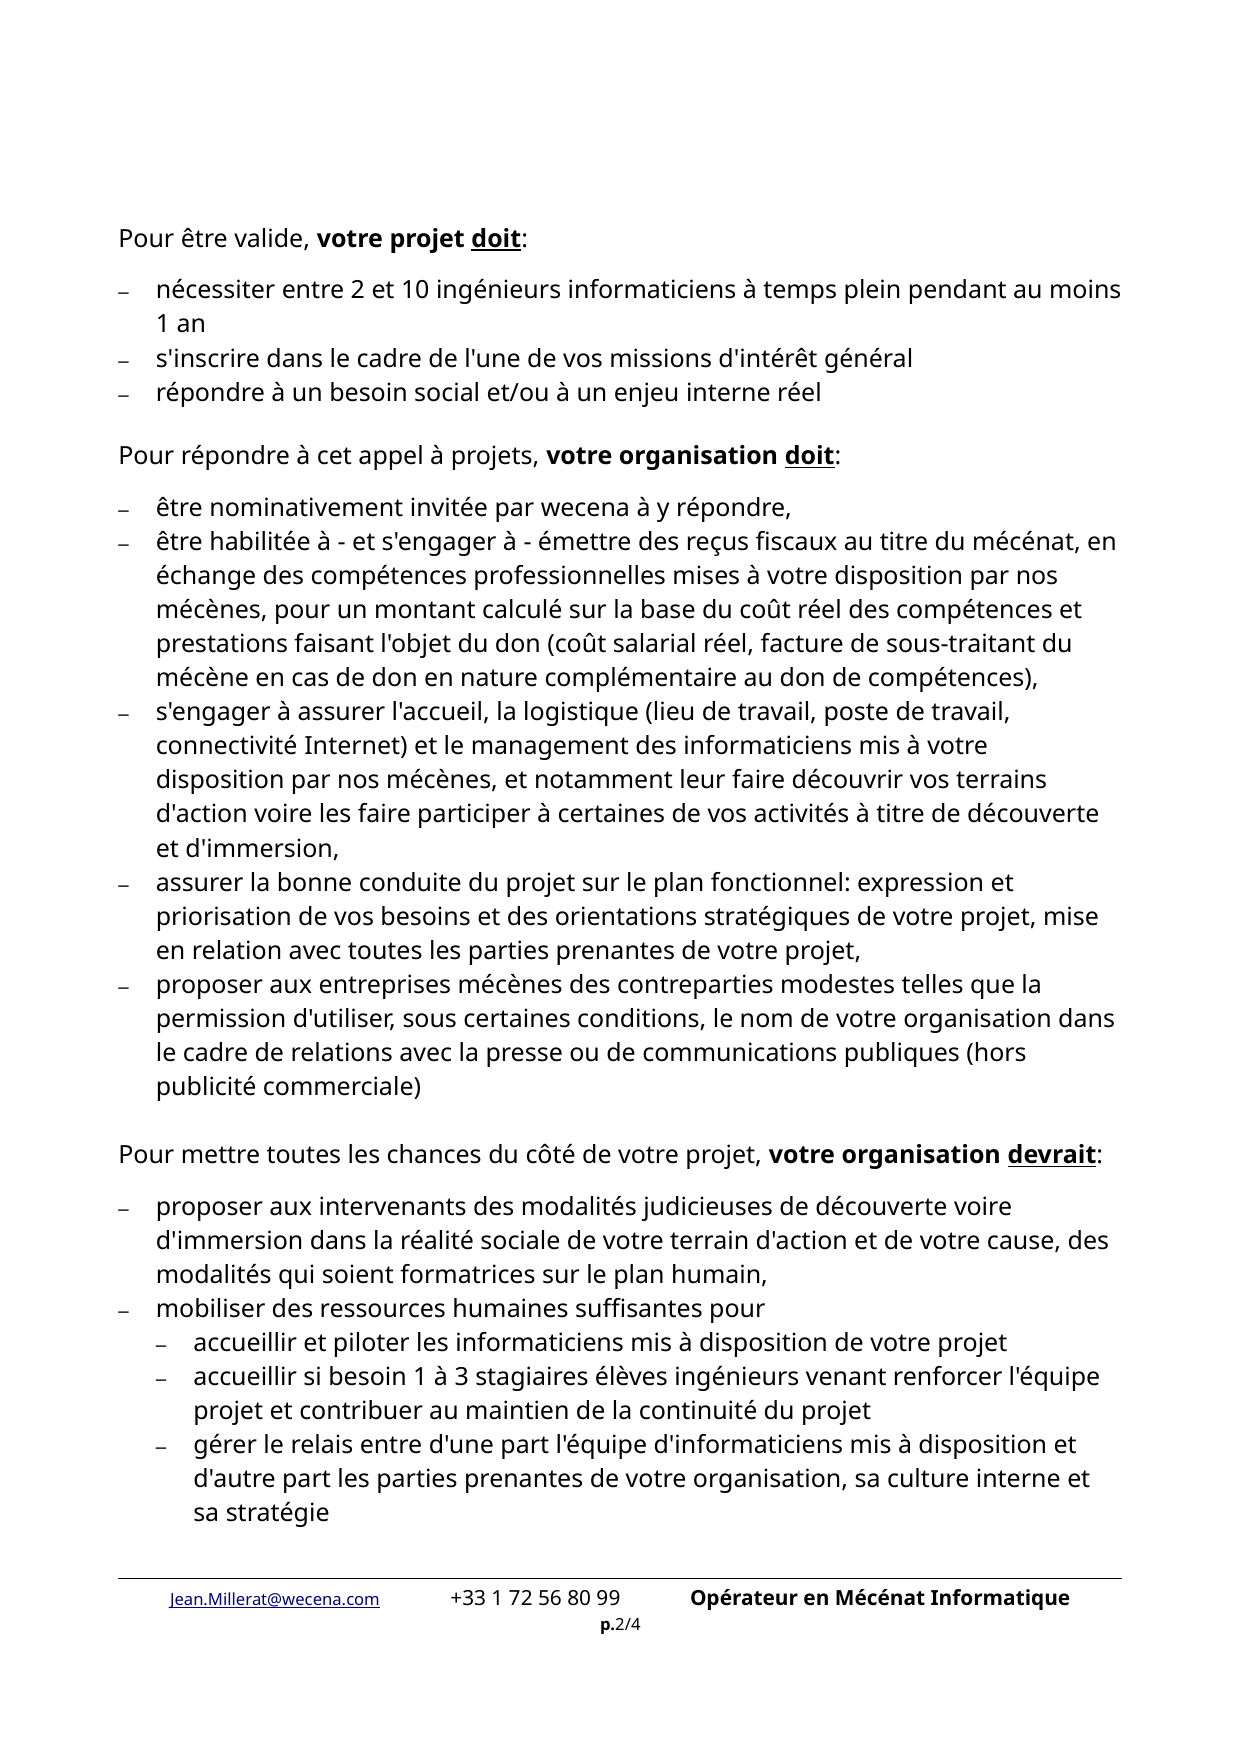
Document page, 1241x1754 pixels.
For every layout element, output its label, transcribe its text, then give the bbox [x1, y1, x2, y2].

list répondre à un besoin social et/ou à un enjeu interne réel [118, 374, 1122, 408]
list être habilitée à - et s'engager à - émettre des reçus fiscaux au titre du mécénat, en échange des compétences professionnelles mises à votre disposition par nos mécènes, pour un montant calculé sur la base du coût réel des compétences et prestations faisant l'objet du don (coût salarial réel, facture de sous-traitant du mécène en cas de don en nature complémentaire au don de compétences), [118, 524, 1122, 694]
list accueillir si besoin 1 à 3 stagiaires élèves ingénieurs venant renforcer l'équipe projet et contribuer au maintien de la continuité du projet [156, 1359, 1122, 1427]
list accueillir et piloter les informaticiens mis à disposition de votre projet [156, 1325, 1122, 1359]
text Pour répondre à cet appel à projets, votre organisation doit: [118, 438, 1122, 472]
text Pour être valide, votre projet doit: [118, 220, 1122, 254]
list s'engager à assurer l'accueil, la logistique (lieu de travail, poste de travail, connectivité Internet) et le management des informaticiens mis à votre disposition par nos mécènes, et notamment leur faire découvrir vos terrains d'action voire les faire participer à certaines de vos activités à titre de découverte et d'immersion, [118, 694, 1122, 864]
text Pour mettre toutes les chances du côté de votre projet, votre organisation devrait: [118, 1137, 1122, 1171]
list être nominativement invitée par wecena à y répondre, [118, 489, 1122, 524]
list nécessiter entre 2 et 10 ingénieurs informaticiens à temps plein pendant au moins 1 an [118, 272, 1122, 340]
list gérer le relais entre d'une part l'équipe d'informaticiens mis à disposition et d'autre part les parties prenantes de votre organisation, sa culture interne et sa stratégie [156, 1427, 1122, 1529]
list proposer aux entreprises mécènes des contreparties modestes telles que la permission d'utiliser, sous certaines conditions, le nom de votre organisation dans le cadre de relations avec la presse ou de communications publiques (hors publicité commerciale) [118, 966, 1122, 1103]
list s'inscrire dans le cadre de l'une de vos missions d'intérêt général [118, 340, 1122, 374]
list proposer aux intervenants des modalités judicieuses de découverte voire d'immersion dans la réalité sociale de votre terrain d'action et de votre cause, des modalités qui soient formatrices sur le plan humain, [118, 1188, 1122, 1291]
list mobiliser des ressources humaines suffisantes pour [118, 1291, 1122, 1325]
list assurer la bonne conduite du projet sur le plan fonctionnel: expression et priorisation de vos besoins et des orientations stratégiques de votre projet, mise en relation avec toutes les parties prenantes de votre projet, [118, 864, 1122, 966]
